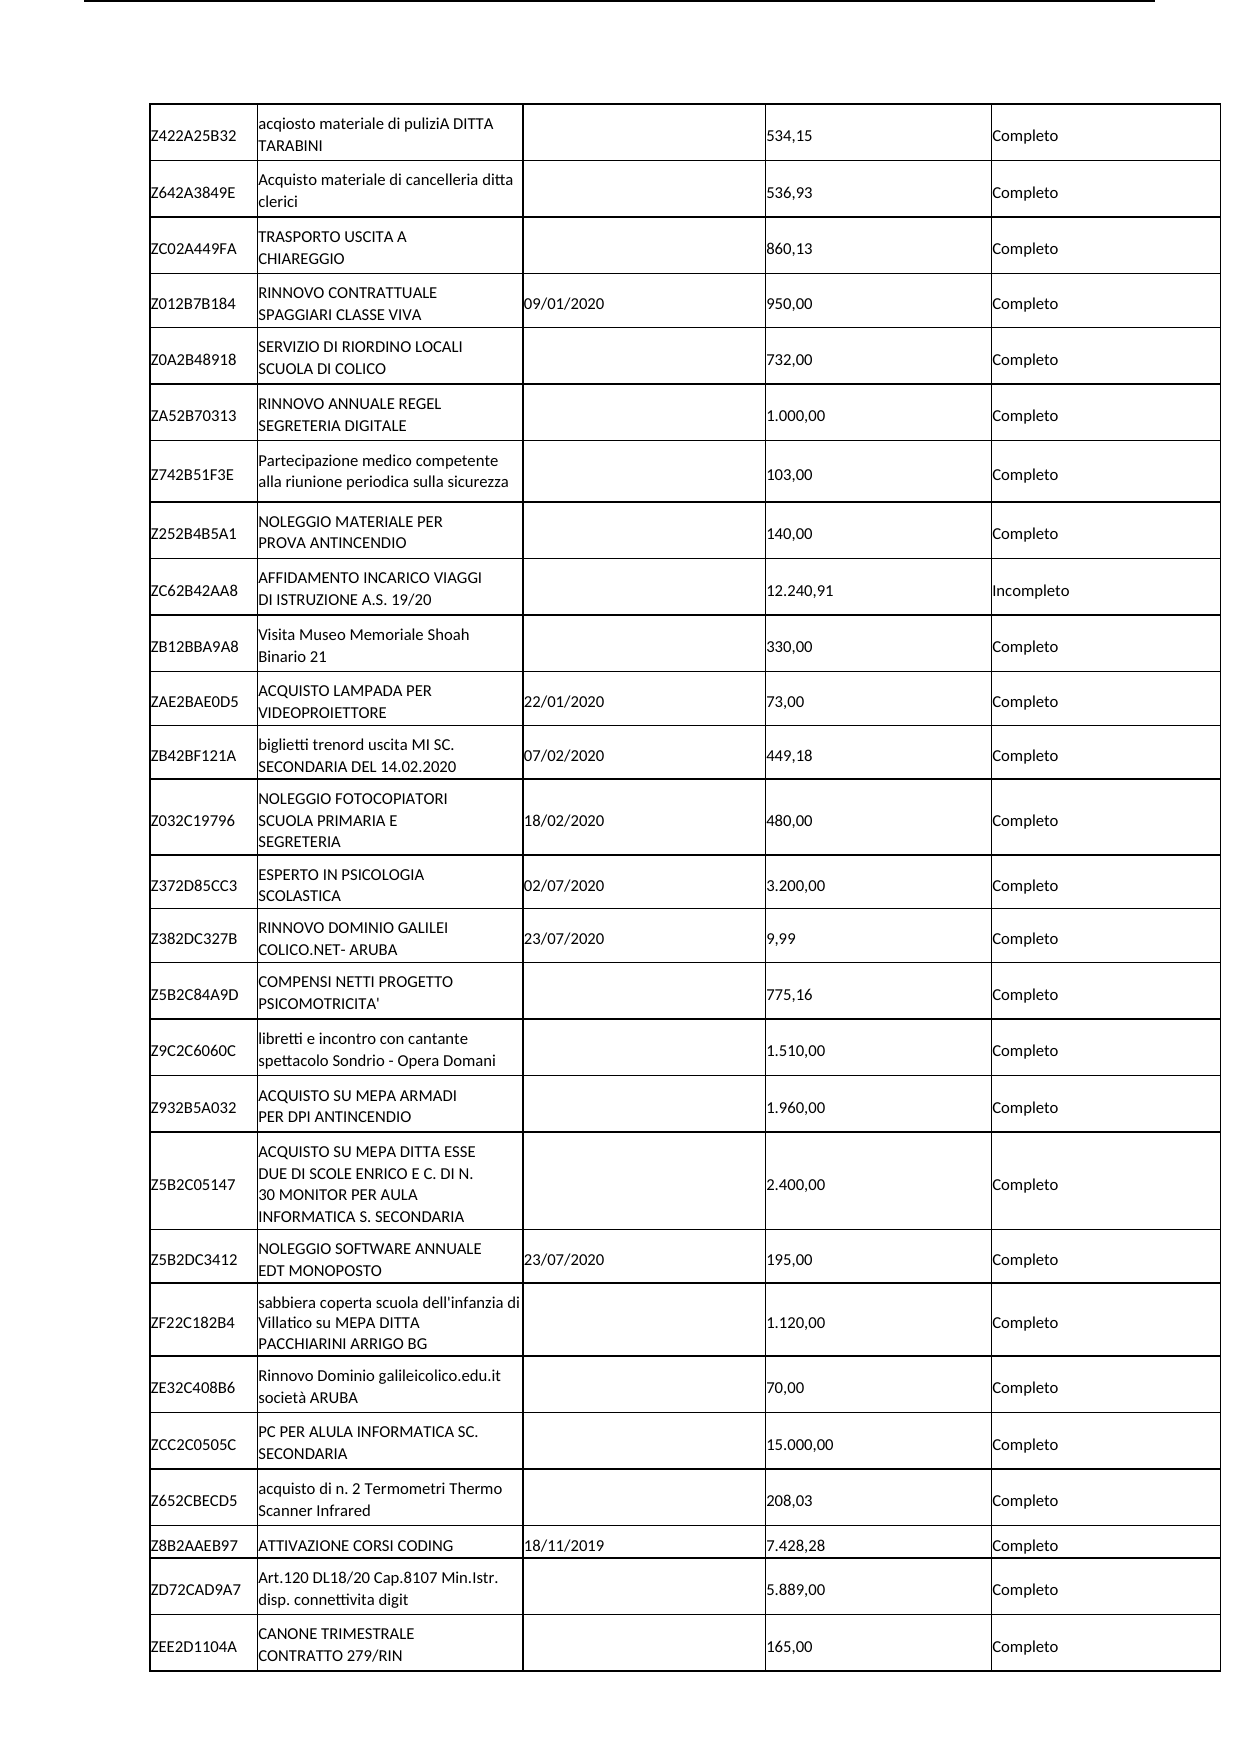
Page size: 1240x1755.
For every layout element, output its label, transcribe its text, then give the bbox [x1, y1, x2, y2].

table_cell ACQUISTO LAMPADA PER VIDEOPROIETTORE [258, 672, 522, 724]
table_cell Z9C2C6060C [151, 1020, 257, 1075]
table_cell ZF22C182B4 [151, 1284, 257, 1355]
table_cell PC PER ALULA INFORMATICA SC. SECONDARIA [258, 1413, 522, 1468]
table_cell [524, 1020, 765, 1075]
table_cell 103,00 [766, 441, 991, 501]
table_cell NOLEGGIO SOFTWARE ANNUALE EDT MONOPOSTO [258, 1230, 522, 1282]
table_cell 70,00 [766, 1357, 991, 1412]
table_cell Completo [992, 909, 1220, 962]
table_cell ZB42BF121A [151, 726, 257, 778]
table_cell ZA52B70313 [151, 385, 257, 440]
table_cell Z742B51F3E [151, 441, 257, 501]
table_cell 165,00 [766, 1615, 991, 1670]
table_cell 140,00 [766, 503, 991, 557]
table_cell 1.510,00 [766, 1020, 991, 1075]
table_cell ZD72CAD9A7 [151, 1559, 257, 1613]
table_cell [524, 1413, 765, 1468]
table_cell [524, 328, 765, 383]
table_cell Z8B2AAEB97 [151, 1526, 257, 1557]
table_cell ZC62B42AA8 [151, 559, 257, 614]
table_cell [524, 385, 765, 440]
table_cell [524, 161, 765, 216]
table_cell [524, 1357, 765, 1412]
table_cell 18/11/2019 [524, 1526, 765, 1557]
table_header Completo [992, 105, 1220, 159]
table_cell Z012B7B184 [151, 274, 257, 327]
table_cell 23/07/2020 [524, 1230, 765, 1282]
table_cell Completo [992, 1526, 1220, 1557]
table_header acqiosto materiale di puliziA DITTA TARABINI [258, 105, 522, 159]
table_cell 7.428,28 [766, 1526, 991, 1557]
table_cell Completo [992, 274, 1220, 327]
table_cell 12.240,91 [766, 559, 991, 614]
table_cell Acquisto materiale di cancelleria ditta clerici [258, 161, 522, 216]
table_cell 02/07/2020 [524, 856, 765, 908]
table_cell Completo [992, 1076, 1220, 1131]
table_cell Z252B4B5A1 [151, 503, 257, 557]
table_cell biglietti trenord uscita MI SC. SECONDARIA DEL 14.02.2020 [258, 726, 522, 778]
table_cell 775,16 [766, 963, 991, 1018]
table_cell 449,18 [766, 726, 991, 778]
table_cell [524, 1470, 765, 1525]
table_cell 330,00 [766, 616, 991, 671]
table_cell Z372D85CC3 [151, 856, 257, 908]
table_cell [524, 1076, 765, 1131]
table_cell 09/01/2020 [524, 274, 765, 327]
table_cell Completo [992, 1413, 1220, 1468]
table_cell Z5B2C84A9D [151, 963, 257, 1018]
table_cell libretti e incontro con cantante spettacolo Sondrio - Opera Domani [258, 1020, 522, 1075]
table_cell 1.120,00 [766, 1284, 991, 1355]
table_cell Z652CBECD5 [151, 1470, 257, 1525]
table_cell [524, 963, 765, 1018]
table_cell Rinnovo Dominio galileicolico.edu.it società ARUBA [258, 1357, 522, 1412]
table_cell TRASPORTO USCITA A CHIAREGGIO [258, 218, 522, 273]
table_cell Completo [992, 441, 1220, 501]
table_cell [524, 1284, 765, 1355]
table_cell 9,99 [766, 909, 991, 962]
table_cell [524, 1615, 765, 1670]
table_cell Z932B5A032 [151, 1076, 257, 1131]
table_cell [524, 441, 765, 501]
table_cell Art.120 DL18/20 Cap.8107 Min.Istr. disp. connettivita digit [258, 1559, 522, 1613]
table_cell Completo [992, 503, 1220, 557]
table_cell Completo [992, 1615, 1220, 1670]
table_cell ZCC2C0505C [151, 1413, 257, 1468]
table_cell Visita Museo Memoriale Shoah Binario 21 [258, 616, 522, 671]
table_cell Completo [992, 1230, 1220, 1282]
table_cell [524, 1133, 765, 1228]
table_cell 1.000,00 [766, 385, 991, 440]
table_cell Z0A2B48918 [151, 328, 257, 383]
table_cell 73,00 [766, 672, 991, 724]
table_cell ZE32C408B6 [151, 1357, 257, 1412]
table_cell RINNOVO CONTRATTUALE SPAGGIARI CLASSE VIVA [258, 274, 522, 327]
table_cell 5.889,00 [766, 1559, 991, 1613]
table_cell 3.200,00 [766, 856, 991, 908]
table_cell 950,00 [766, 274, 991, 327]
table_cell Z382DC327B [151, 909, 257, 962]
table_cell ATTIVAZIONE CORSI CODING [258, 1526, 522, 1557]
table_cell Completo [992, 1470, 1220, 1525]
table_cell Completo [992, 856, 1220, 908]
table_header [524, 105, 765, 159]
table_cell 22/01/2020 [524, 672, 765, 724]
table_cell Completo [992, 672, 1220, 724]
table_cell Completo [992, 1133, 1220, 1228]
table_cell COMPENSI NETTI PROGETTO PSICOMOTRICITA' [258, 963, 522, 1018]
table_cell Z5B2DC3412 [151, 1230, 257, 1282]
table_cell Z642A3849E [151, 161, 257, 216]
table_cell NOLEGGIO FOTOCOPIATORI SCUOLA PRIMARIA E SEGRETERIA [258, 780, 522, 854]
table_header 534,15 [766, 105, 991, 159]
table_cell Completo [992, 963, 1220, 1018]
table_cell [524, 218, 765, 273]
table_cell ZC02A449FA [151, 218, 257, 273]
table_cell Z5B2C05147 [151, 1133, 257, 1228]
table_cell Completo [992, 1020, 1220, 1075]
table_cell ZEE2D1104A [151, 1615, 257, 1670]
table_cell Completo [992, 1357, 1220, 1412]
table_cell Completo [992, 218, 1220, 273]
table_cell Completo [992, 161, 1220, 216]
table_cell RINNOVO DOMINIO GALILEI COLICO.NET- ARUBA [258, 909, 522, 962]
table_cell [524, 503, 765, 557]
table_cell 195,00 [766, 1230, 991, 1282]
table_cell 23/07/2020 [524, 909, 765, 962]
table_cell acquisto di n. 2 Termometri Thermo Scanner Infrared [258, 1470, 522, 1525]
table_cell RINNOVO ANNUALE REGEL SEGRETERIA DIGITALE [258, 385, 522, 440]
table_cell SERVIZIO DI RIORDINO LOCALI SCUOLA DI COLICO [258, 328, 522, 383]
table_cell sabbiera coperta scuola dell'infanzia di Villatico su MEPA DITTA PACCHIARINI ARRIGO BG [258, 1284, 522, 1355]
table_cell Completo [992, 1284, 1220, 1355]
table_cell Completo [992, 328, 1220, 383]
table_cell ACQUISTO SU MEPA DITTA ESSE DUE DI SCOLE ENRICO E C. DI N. 30 MONITOR PER AULA INFORMATICA S. SECONDARIA [258, 1133, 522, 1228]
table_cell Partecipazione medico competente alla riunione periodica sulla sicurezza [258, 441, 522, 501]
table_cell Completo [992, 780, 1220, 854]
table_cell ACQUISTO SU MEPA ARMADI PER DPI ANTINCENDIO [258, 1076, 522, 1131]
table_cell 18/02/2020 [524, 780, 765, 854]
table_cell AFFIDAMENTO INCARICO VIAGGI DI ISTRUZIONE A.S. 19/20 [258, 559, 522, 614]
table_cell 15.000,00 [766, 1413, 991, 1468]
table_cell ESPERTO IN PSICOLOGIA SCOLASTICA [258, 856, 522, 908]
table_cell CANONE TRIMESTRALE CONTRATTO 279/RIN [258, 1615, 522, 1670]
table_cell Incompleto [992, 559, 1220, 614]
table_header Z422A25B32 [151, 105, 257, 159]
table_cell 732,00 [766, 328, 991, 383]
table_cell 860,13 [766, 218, 991, 273]
table_cell [524, 1559, 765, 1613]
table_cell Completo [992, 726, 1220, 778]
table_cell 2.400,00 [766, 1133, 991, 1228]
table_cell ZAE2BAE0D5 [151, 672, 257, 724]
table_cell 480,00 [766, 780, 991, 854]
table_cell [524, 559, 765, 614]
table_cell 1.960,00 [766, 1076, 991, 1131]
table_cell 07/02/2020 [524, 726, 765, 778]
table_cell [524, 616, 765, 671]
table_cell Z032C19796 [151, 780, 257, 854]
table_cell ZB12BBA9A8 [151, 616, 257, 671]
table_cell 536,93 [766, 161, 991, 216]
table_cell Completo [992, 1559, 1220, 1613]
table_cell Completo [992, 616, 1220, 671]
table_cell Completo [992, 385, 1220, 440]
table_cell 208,03 [766, 1470, 991, 1525]
table_cell NOLEGGIO MATERIALE PER PROVA ANTINCENDIO [258, 503, 522, 557]
